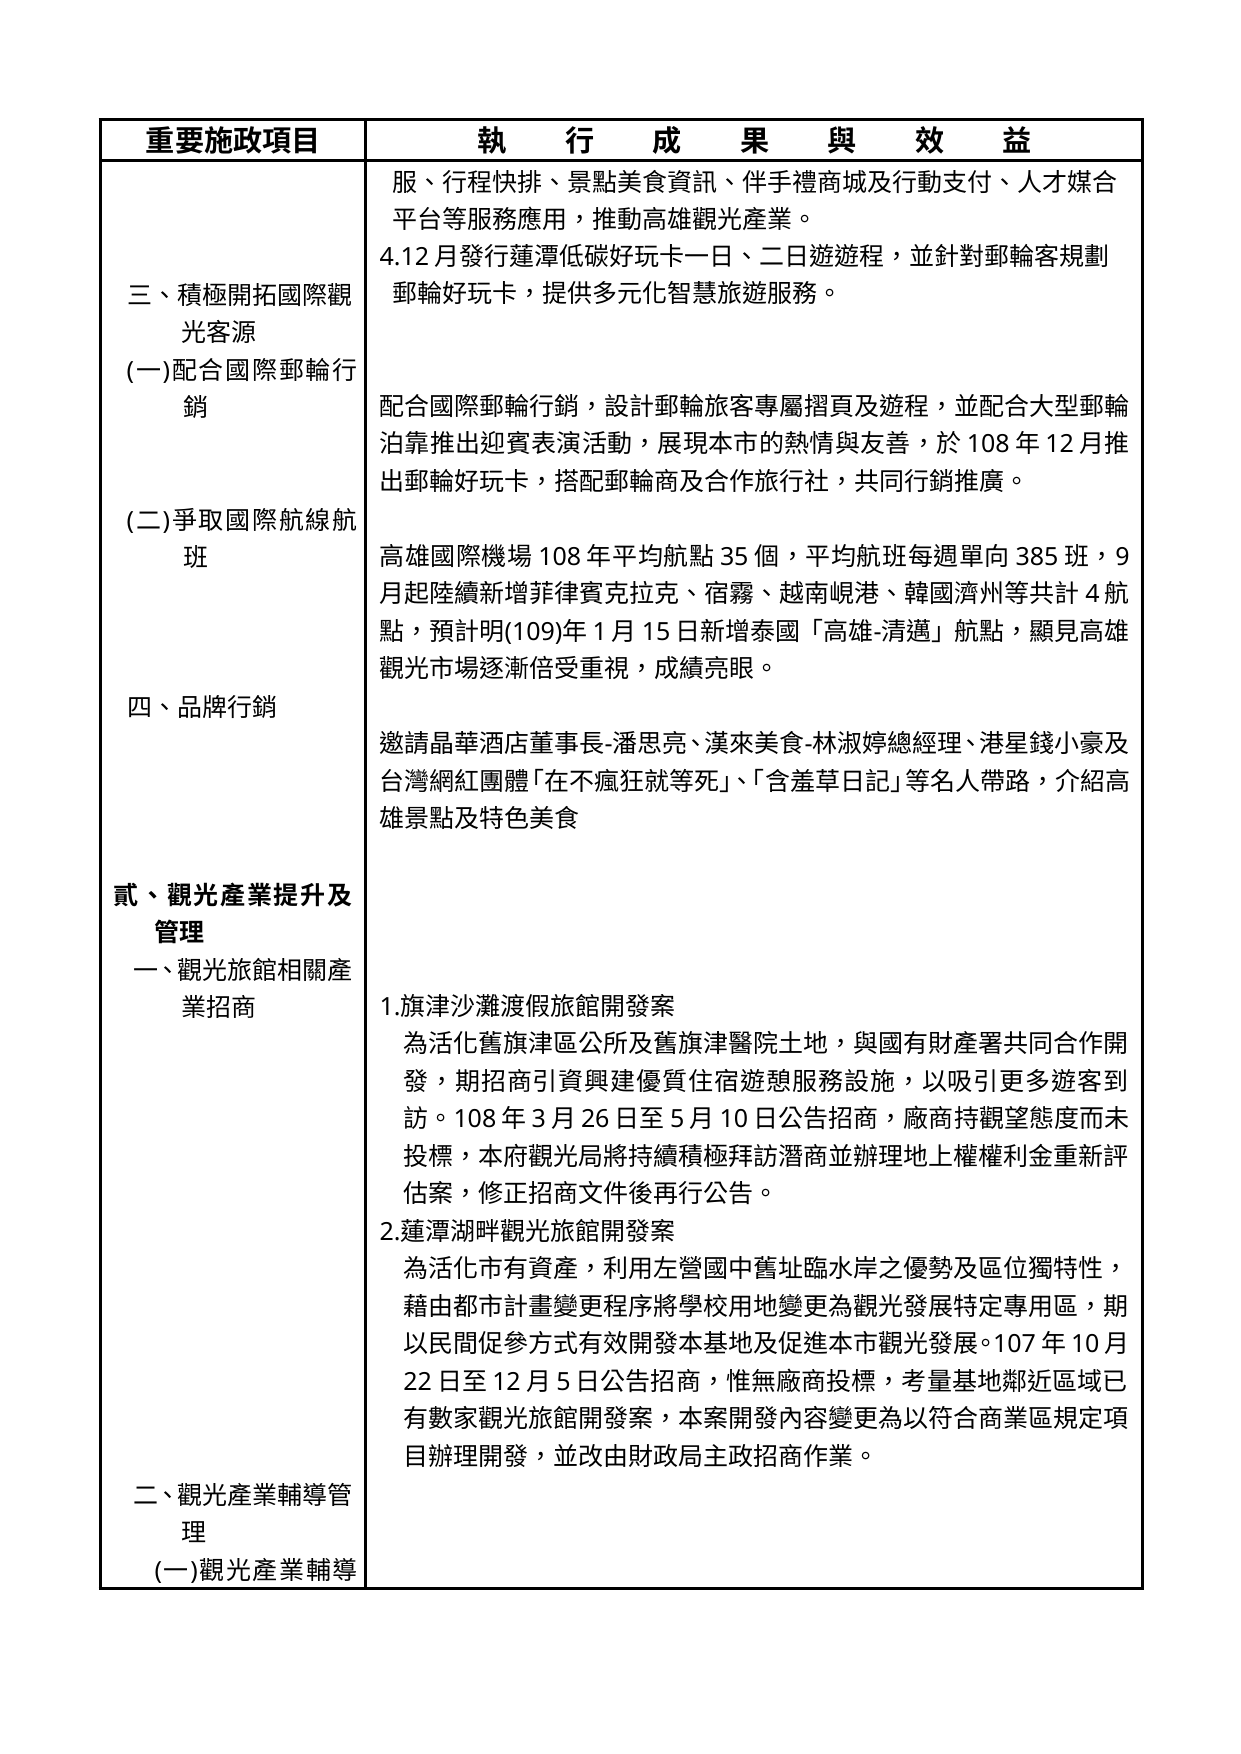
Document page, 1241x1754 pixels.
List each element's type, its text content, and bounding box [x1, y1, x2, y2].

table_cell 三、積極開拓國際觀光客源 (一)配合國際郵輪行銷 (二)爭取國際航線航班 四、品牌行銷 貳、觀光產業提升及管理 一、觀光旅館相關產業招商 二、觀光產業輔導管理 (一)觀光產業輔導 [102, 162, 364, 1587]
table_header 執 行 成 果 與 效 益 [367, 121, 1141, 159]
table_header 重要施政項目 [102, 121, 364, 159]
table_cell 服、行程快排、景點美食資訊、伴手禮商城及行動支付、人才媒合 平台等服務應用，推動高雄觀光產業。 4.12月發行蓮潭低碳好玩卡一日、二日遊遊程，並針對郵輪客規劃 郵輪好玩卡，提供多元化智慧旅遊服務。 配合國際郵輪行銷，設計郵輪旅客專屬摺頁及遊程，並配合大型郵輪泊靠推出迎賓表演活動，展現本市的熱情與友善，於108年12月推出郵輪好玩卡，搭配郵輪商及合作旅行社，共同行銷推廣。 高雄國際機場108年平均航點35個，平均航班每週單向385班，9月起陸續新增菲律賓克拉克、宿霧、越南峴港、韓國濟州等共計4航點，預計明(109)年1月15日新增泰國「高雄-清邁」航點，顯見高雄觀光市場逐漸倍受重視，成績亮眼。 邀請晶華酒店董事長-潘思亮、漢來美食-林淑婷總經理、港星錢小豪及台灣網紅團體「在不瘋狂就等死」、「含羞草日記」等名人帶路，介紹高雄景點及特色美食 1.旗津沙灘渡假旅館開發案 為活化舊旗津區公所及舊旗津醫院土地，與國有財產署共同合作開發，期招商引資興建優質住宿遊憩服務設施，以吸引更多遊客到訪。108年3月26日至5月10日公告招商，廠商持觀望態度而未投標，本府觀光局將持續積極拜訪潛商並辦理地上權權利金重新評估案，修正招商文件後再行公告。 2.蓮潭湖畔觀光旅館開發案 為活化市有資產，利用左營國中舊址臨水岸之優勢及區位獨特性，藉由都市計畫變更程序將學校用地變更為觀光發展特定專用區，期以民間促參方式有效開發本基地及促進本市觀光發展。107年10月22日至12月5日公告招商，惟無廠商投標，考量基地鄰近區域已有數家觀光旅館開發案，本案開發內容變更為以符合商業區規定項目辦理開發，並改由財政局主政招商作業。 [367, 162, 1141, 1587]
